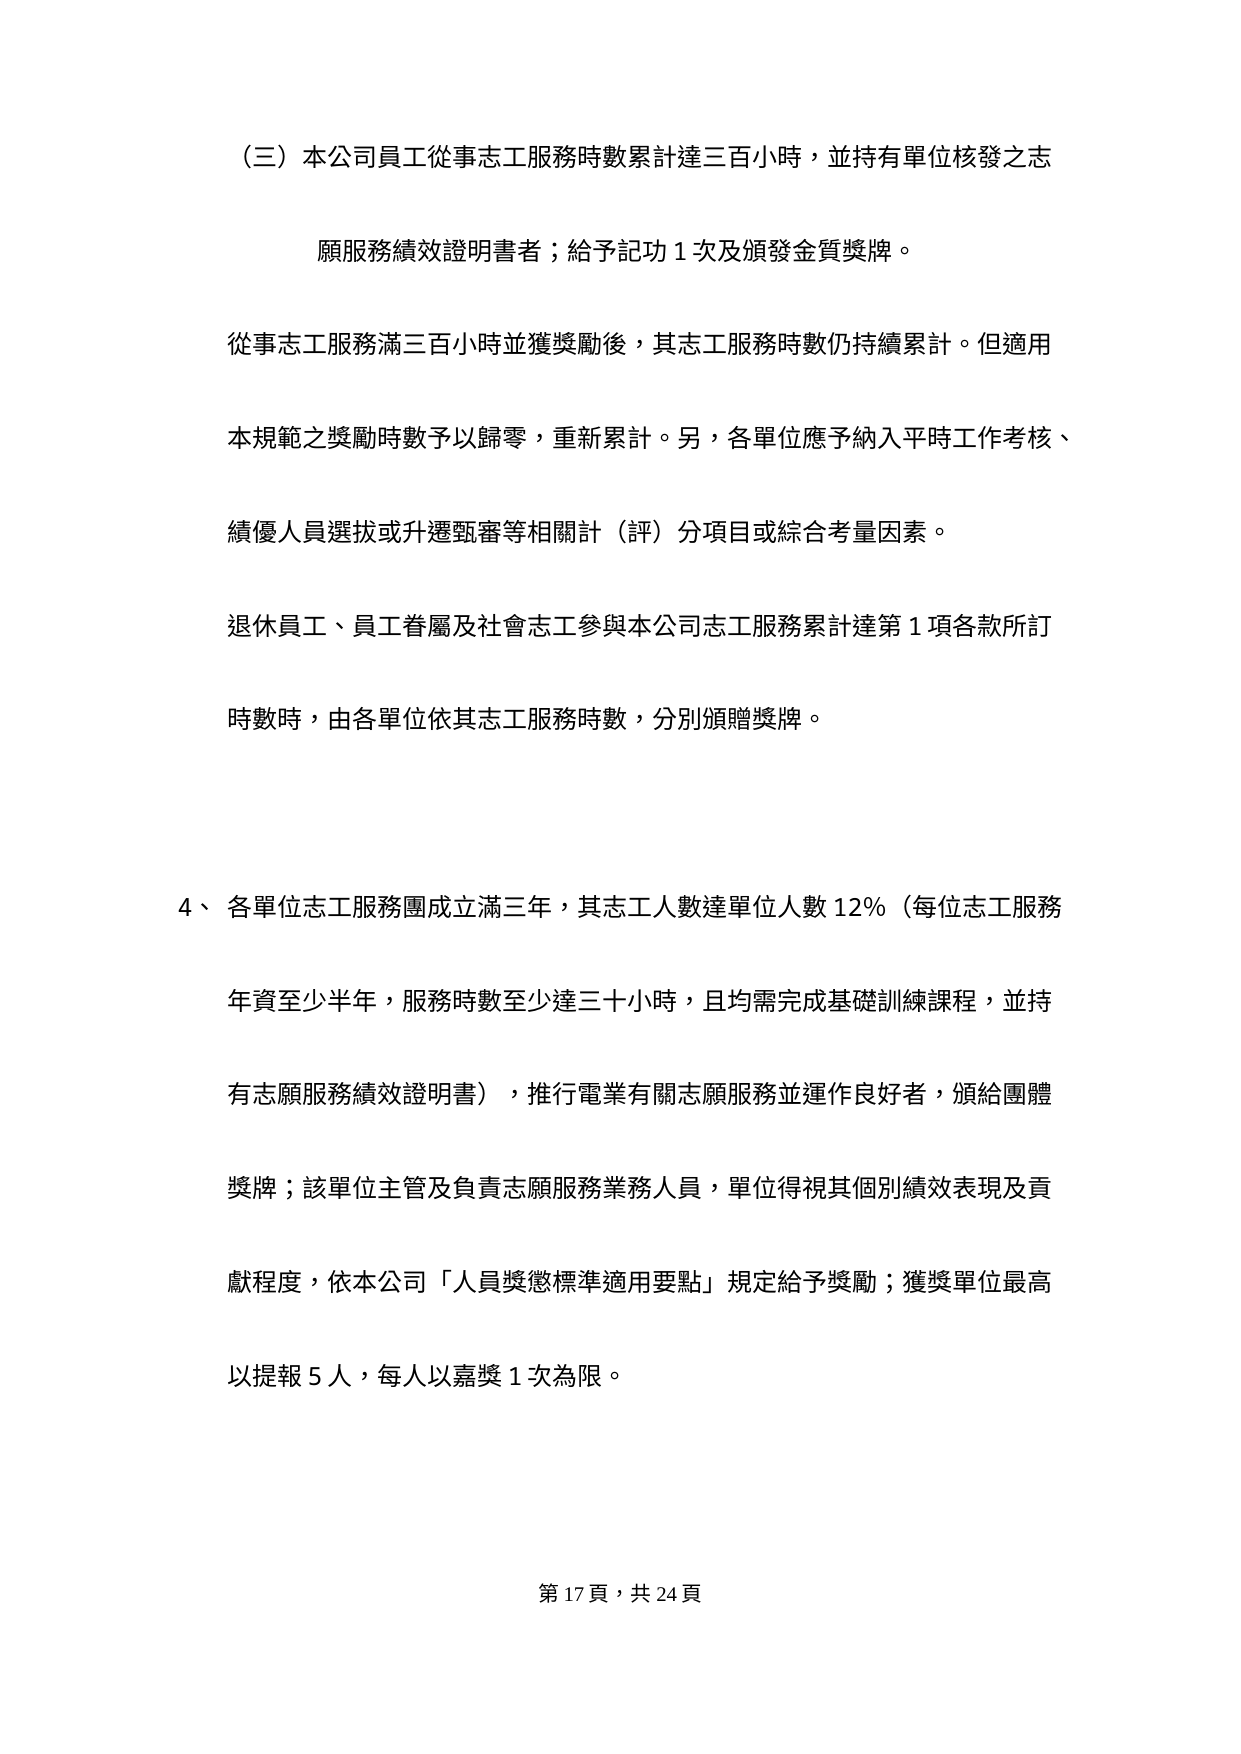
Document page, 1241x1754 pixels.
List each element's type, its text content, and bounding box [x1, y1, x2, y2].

list 各單位志工服務團成立滿三年，其志工人數達單位人數12％（每位志工服務年資至少半年，服務時數至少達三十小時，且均需完成基礎訓練課程，並持有志願服務績效證明書），推行電業有關志願服務並運作良好者，頒給團體獎牌；該單位主管及負責志願服務業務人員，單位得視其個別績效表現及貢獻程度，依本公司「人員獎懲標準適用要點」規定給予獎勵；獲獎單位最高以提報5人，每人以嘉獎1次為限。 [177, 864, 1063, 1489]
list 志工獎勵辦法如下： （一）本公司員工從事志工服務時數累計達一百小時，並持有單位核發之志 願服務績效證明書者；給予嘉獎1次並頒發銅質獎牌。 （二）本公司員工從事志工服務時數累計達二百小時，並持有單位核發之志 願服務績效證明書者；給予嘉獎2次及頒發銀質獎牌。 （三）本公司員工從事志工服務時數累計達三百小時，並持有單位核發之志 願服務績效證明書者；給予記功1次及頒發金質獎牌。 從事志工服務滿三百小時並獲獎勵後，其志工服務時數仍持續累計。但適用本規範之獎勵時數予以歸零，重新累計。另，各單位應予納入平時工作考核、績優人員選拔或升遷甄審等相關計（評）分項目或綜合考量因素。 退休員工、員工眷屬及社會志工參與本公司志工服務累計達第1項各款所訂時數時，由各單位依其志工服務時數，分別頒贈獎牌。 [177, 114, 1063, 833]
